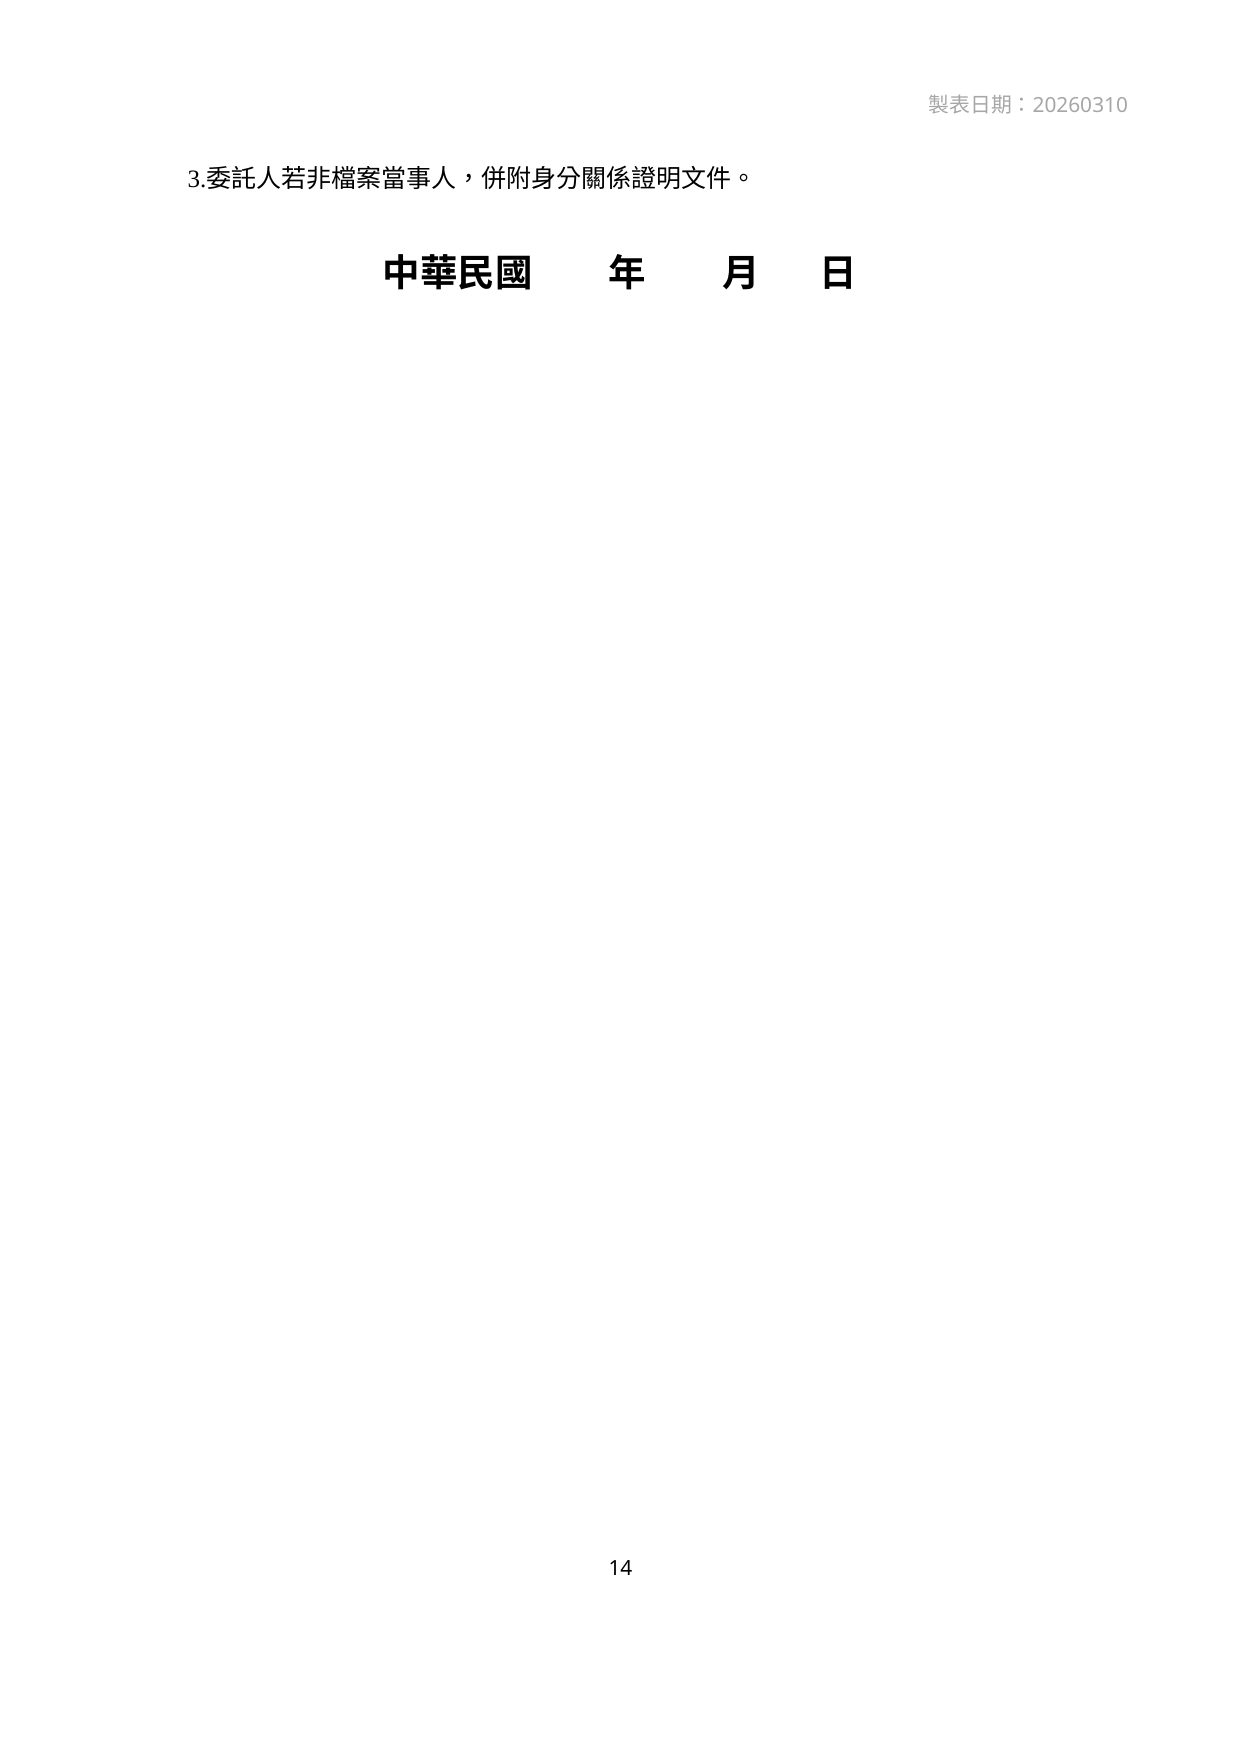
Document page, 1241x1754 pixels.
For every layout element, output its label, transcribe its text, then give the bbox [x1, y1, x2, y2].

text 3.委託人若非檔案當事人，併附身分關係證明文件。 [112, 158, 1128, 195]
text 中華民國 年 月 日 [112, 233, 1128, 308]
